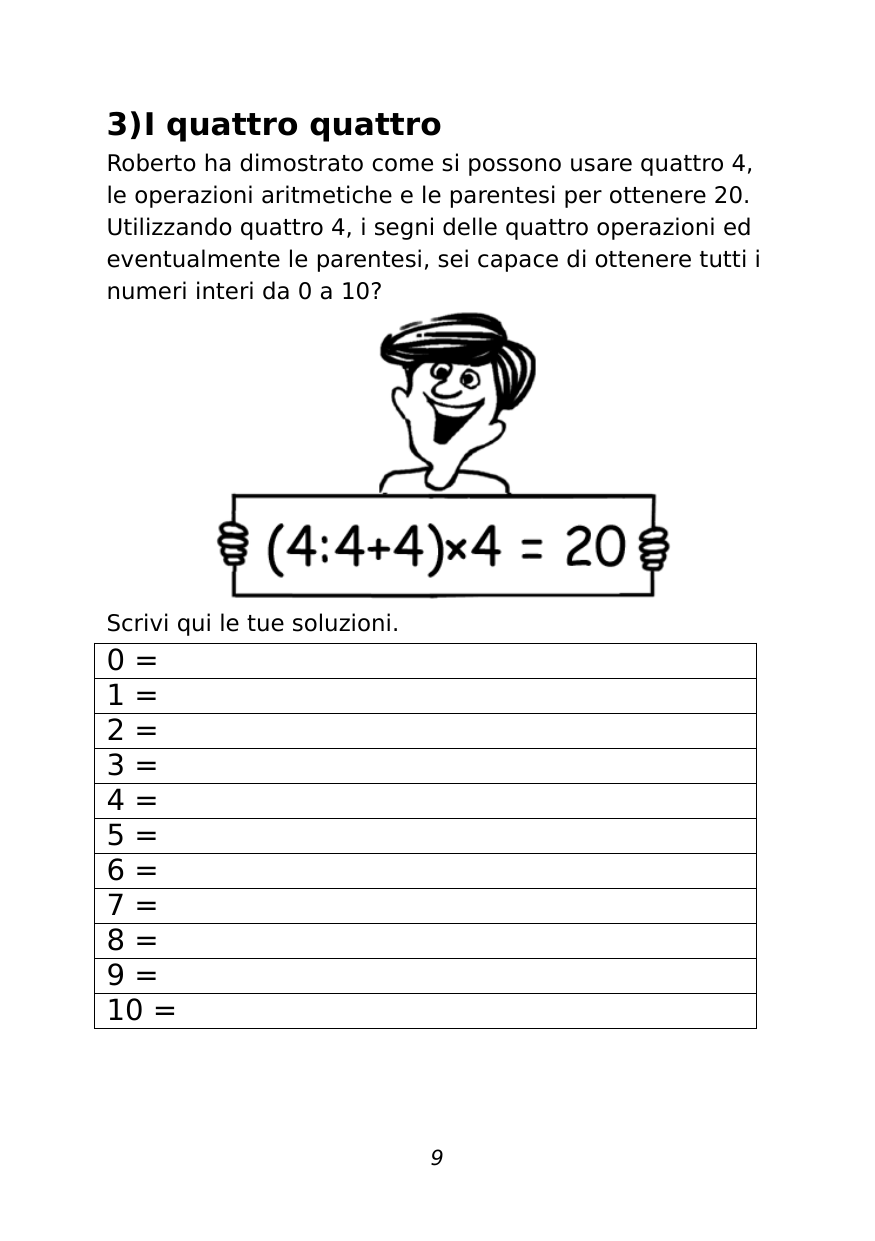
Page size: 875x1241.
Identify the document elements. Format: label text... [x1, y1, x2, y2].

table_cell 1 = [95, 679, 756, 712]
table_cell 3 = [95, 749, 756, 782]
table_cell 10 = [95, 994, 756, 1027]
table_header 0 = [95, 644, 756, 677]
text Scrivi qui le tue soluzioni. [106, 610, 768, 637]
text Utilizzando quattro 4, i segni delle quattro operazioni ed eventualmente le parentesi, sei capace di ottenere tutti i numeri interi da 0 a 10? [106, 214, 768, 304]
subtitle I quattro quattro [106, 106, 768, 143]
table_cell 2 = [95, 714, 756, 747]
table_cell 5 = [95, 819, 756, 852]
table_cell 6 = [95, 854, 756, 887]
table_cell 4 = [95, 784, 756, 817]
picture [202, 309, 672, 606]
table_cell 8 = [95, 924, 756, 957]
table_cell 9 = [95, 959, 756, 992]
table_cell 7 = [95, 889, 756, 922]
text Roberto ha dimostrato come si possono usare quattro 4, le operazioni aritmetiche e le parentesi per ottenere 20. [106, 150, 768, 208]
